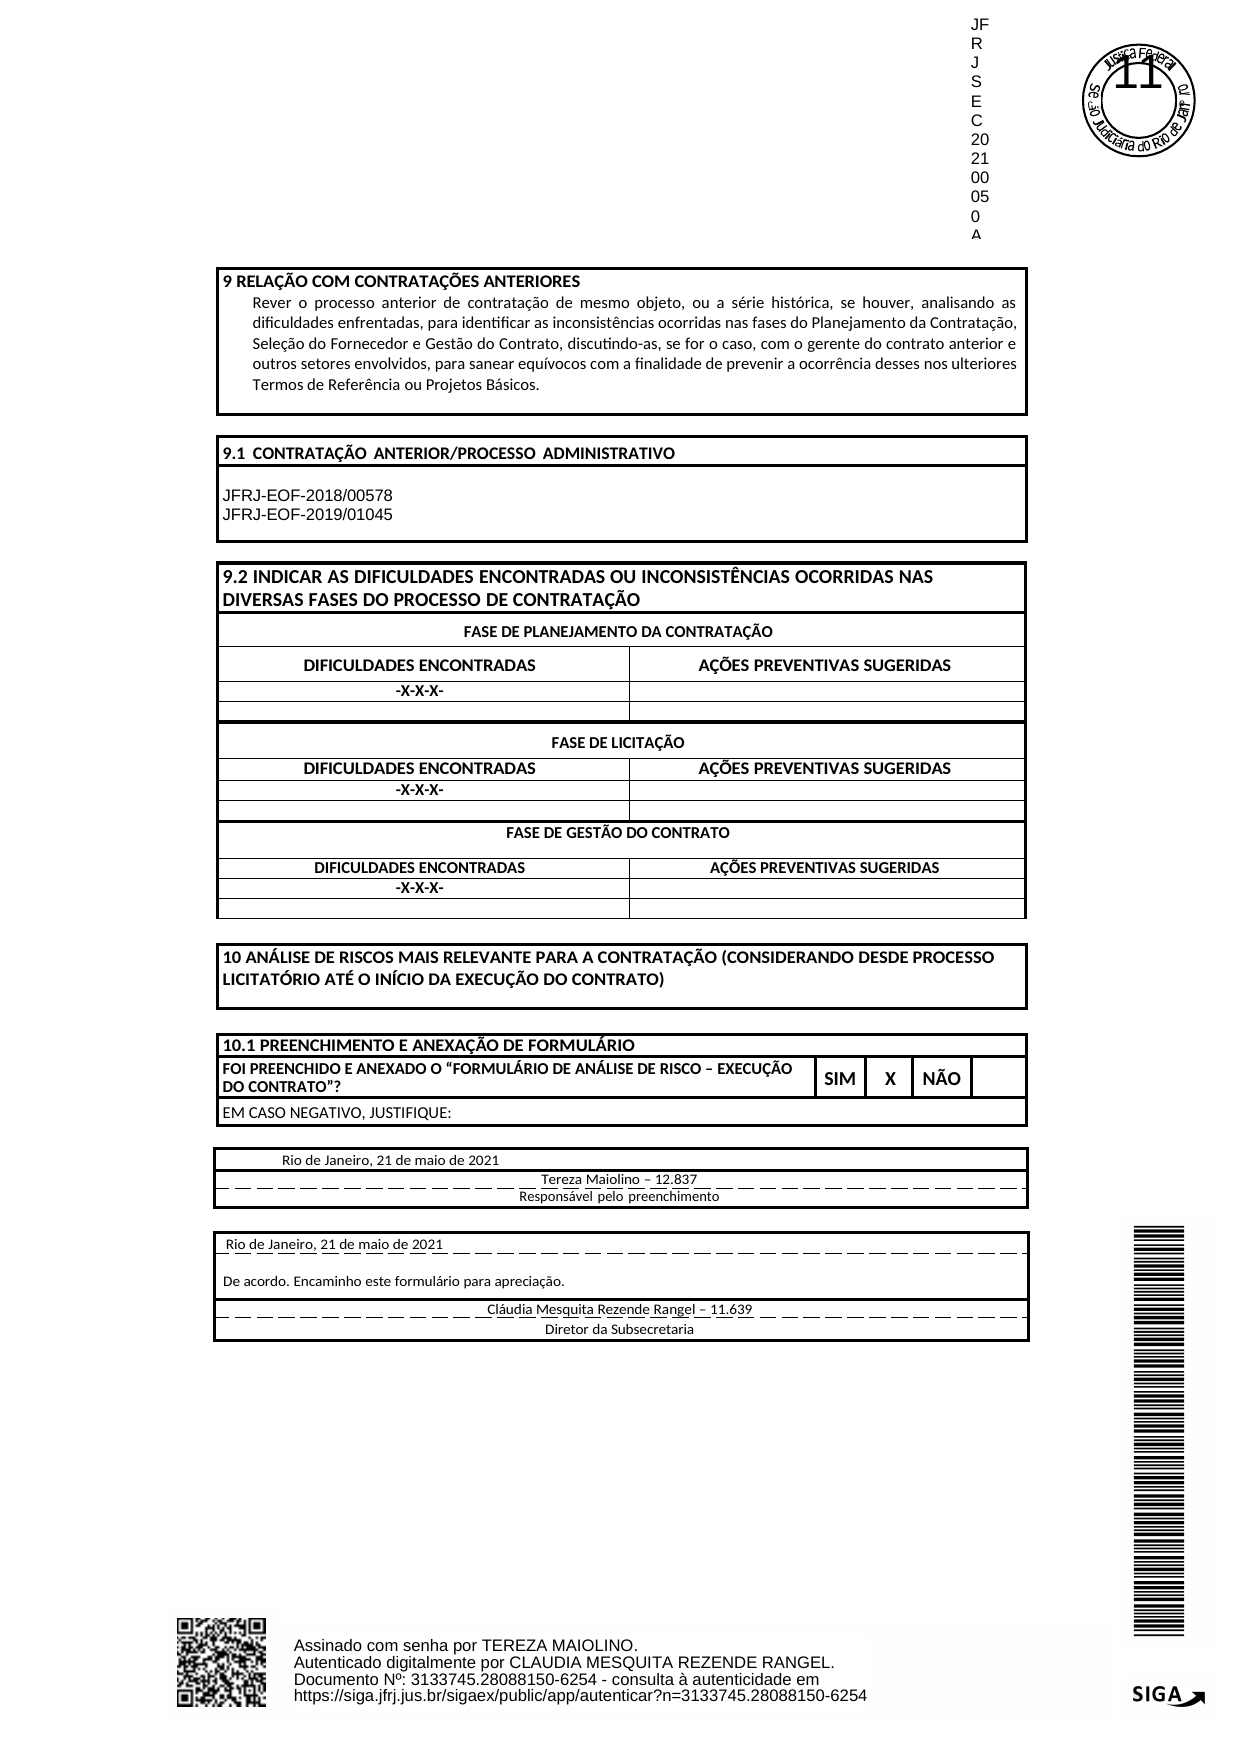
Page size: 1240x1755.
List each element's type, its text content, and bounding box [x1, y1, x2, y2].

table_header Rio de Janeiro, 21 de maio de 2021 [216, 1150, 1026, 1169]
table_cell [630, 879, 1024, 898]
table_header 10.1 PREENCHIMENTO E ANEXAÇÃO DE FORMULÁRIO [219, 1036, 1025, 1055]
table_cell Tereza Maiolino – 12.837 [216, 1172, 1026, 1188]
table_cell [219, 899, 629, 918]
table_cell [630, 781, 1024, 800]
table_cell [219, 702, 629, 720]
table_cell DIFICULDADES ENCONTRADAS [219, 759, 629, 780]
table_cell -X-X-X- [219, 879, 629, 898]
table_cell NÃO [914, 1058, 970, 1096]
table_header 9.2 INDICAR AS DIFICULDADES ENCONTRADAS OU INCONSISTÊNCIAS OCORRIDAS NAS DIVERSAS FASES DO PROCESSO DE CONTRATAÇÃO [219, 565, 1024, 611]
table_cell Responsável pelo preenchimento [216, 1188, 1026, 1206]
table_cell [630, 682, 1024, 701]
table_cell -X-X-X- [219, 682, 629, 701]
table_cell AÇÕES PREVENTIVAS SUGERIDAS [630, 647, 1024, 681]
table_cell X [867, 1058, 911, 1096]
table_cell Diretor da Subsecretaria [216, 1317, 1027, 1339]
table_cell FASE DE PLANEJAMENTO DA CONTRATAÇÃO [219, 614, 1024, 646]
table_cell Cláudia Mesquita Rezende Rangel – 11.639 [216, 1301, 1027, 1317]
table_cell FOI PREENCHIDO E ANEXADO O “FORMULÁRIO DE ANÁLISE DE RISCO – EXECUÇÃO DO CONTRATO”? [219, 1058, 814, 1096]
table_cell [630, 702, 1024, 720]
table_cell EM CASO NEGATIVO, JUSTIFIQUE: [219, 1099, 1025, 1123]
text ç [1087, 98, 1101, 106]
table_cell De acordo. Encaminho este formulário para apreciação. [216, 1253, 1027, 1298]
table_cell [630, 801, 1024, 820]
table_cell DIFICULDADES ENCONTRADAS [219, 647, 629, 681]
text e [1179, 97, 1193, 105]
table_cell FASE DE GESTÃO DO CONTRATO [219, 823, 1024, 858]
table_cell FASE DE LICITAÇÃO [219, 724, 1024, 758]
table_cell AÇÕES PREVENTIVAS SUGERIDAS [630, 759, 1024, 780]
table_cell -X-X-X- [219, 781, 629, 800]
table_header 9.1 CONTRATAÇÃO ANTERIOR/PROCESSO ADMINISTRATIVO [219, 438, 1025, 464]
table_header 9 RELAÇÃO COM CONTRATAÇÕES ANTERIORES Rever o processo anterior de contratação de mesmo objeto, ou a série histórica, se houver, analisando as dificuldades enfrentadas, para identificar as inconsistências ocorridas nas fases do Planejamento da Contratação, Seleção do Fornecedor e Gestão do Contrato, discutindo-as, se for o caso, com o gerente do contrato anterior e outros setores envolvidos, para sanear equívocos com a finalidade de prevenir a ocorrência desses nos ulteriores Termos de Referência ou Projetos Básicos. [219, 270, 1025, 413]
table_cell AÇÕES PREVENTIVAS SUGERIDAS [630, 859, 1024, 878]
table_cell [973, 1058, 1025, 1096]
table_cell JFRJ-EOF-2018/00578 JFRJ-EOF-2019/01045 [219, 467, 1025, 540]
table_cell DIFICULDADES ENCONTRADAS [219, 859, 629, 878]
table_cell [219, 801, 629, 820]
table_cell [630, 899, 1024, 918]
table_cell Cláudia Mesquita Rezende Rangel – 11.639 [969, 13, 989, 238]
table_header 10 ANÁLISE DE RISCOS MAIS RELEVANTE PARA A CONTRATAÇÃO (CONSIDERANDO DESDE PROCESSO LICITATÓRIO ATÉ O INÍCIO DA EXECUÇÃO DO CONTRATO) [219, 946, 1025, 1007]
table_cell SIM [817, 1058, 864, 1096]
table_header Rio de Janeiro, 21 de maio de 2021 [216, 1234, 1027, 1253]
